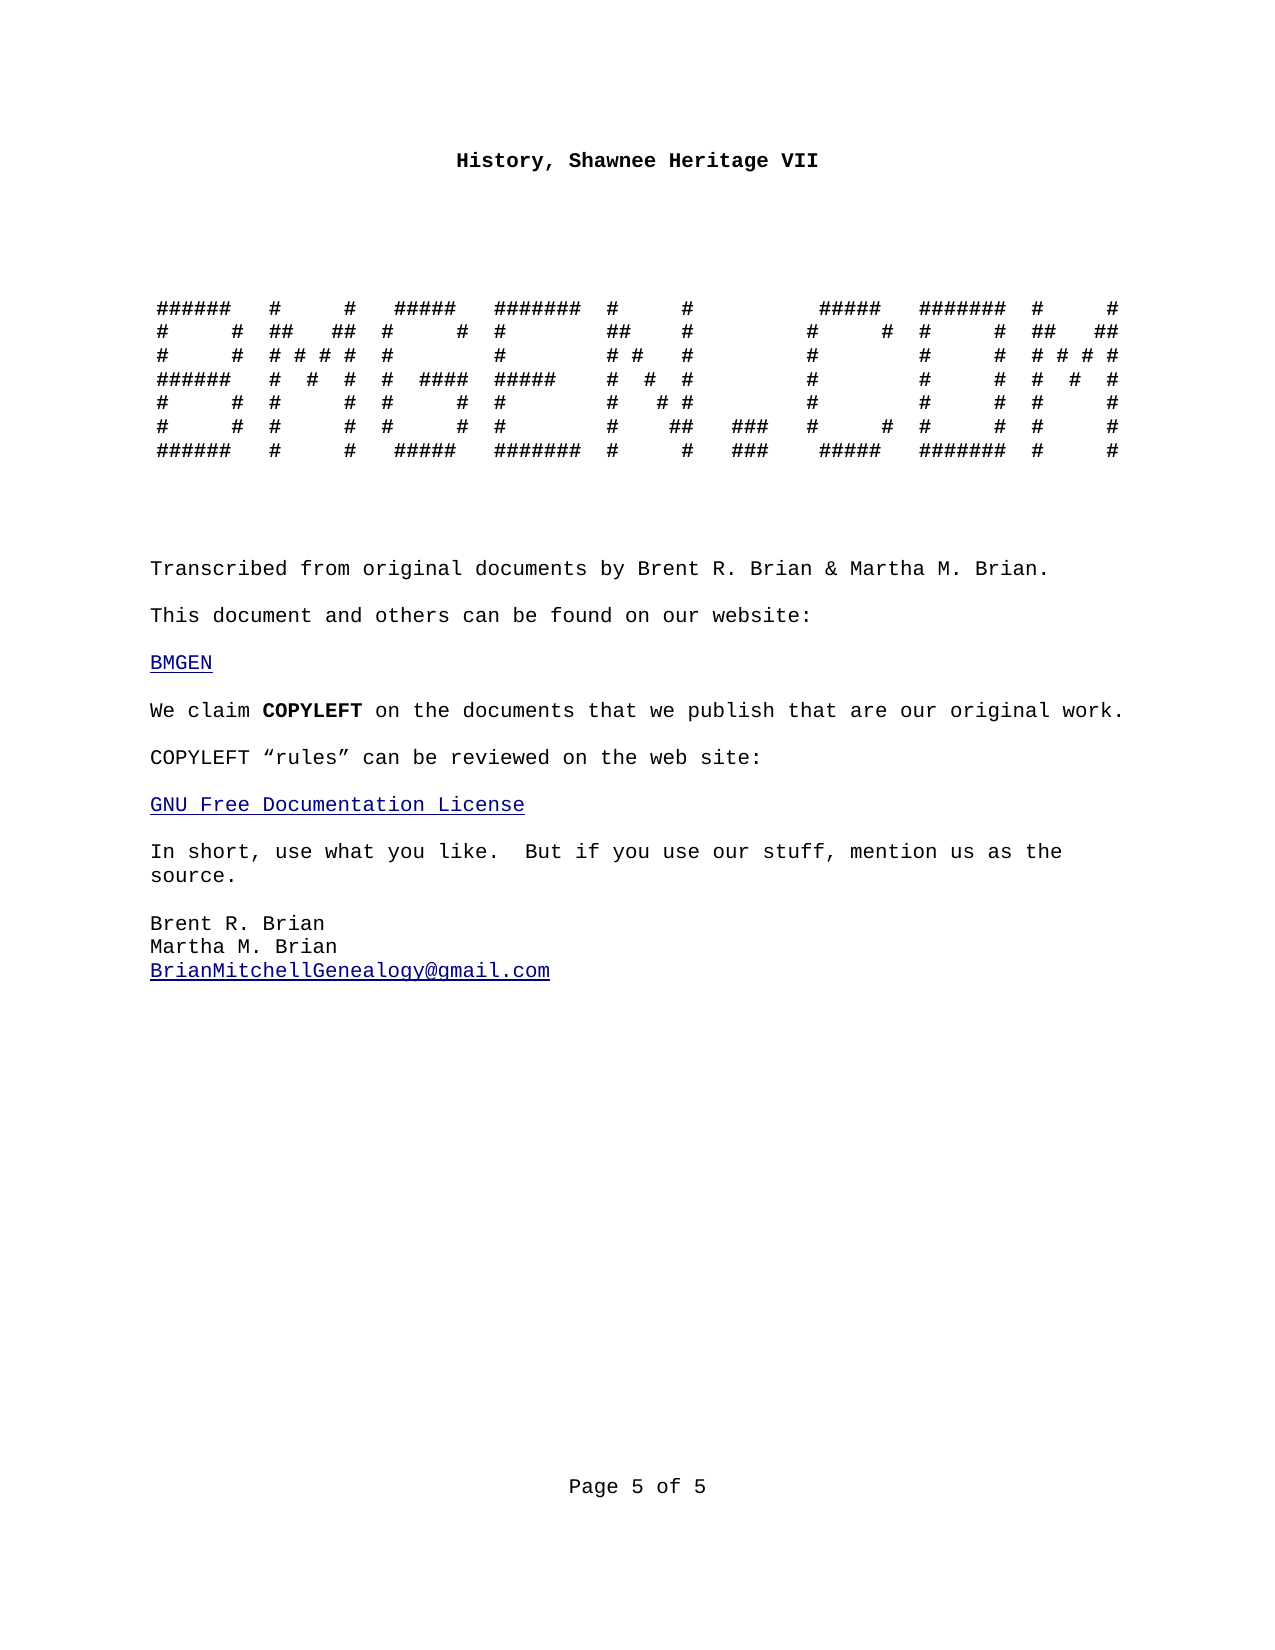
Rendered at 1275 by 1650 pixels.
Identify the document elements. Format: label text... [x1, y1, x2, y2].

text We claim COPYLEFT on the documents that we publish that are our original work. [150, 700, 1125, 723]
text # # # # # # # # # # # # # # # [150, 392, 1125, 416]
text GNU Free Documentation License [150, 794, 1125, 818]
text BrianMitchellGenealogy@gmail.com [150, 960, 1125, 983]
text # # # # # # # # # # # # # # # # # # [150, 345, 1125, 369]
text COPYLEFT “rules” can be reviewed on the web site: [150, 747, 1125, 771]
text BMGEN [150, 652, 1125, 676]
text # # ## ## # # # ## # # # # # ## ## [150, 321, 1125, 345]
text Brent R. Brian [150, 912, 1125, 936]
text ###### # # # # #### ##### # # # # # # # # # [150, 369, 1125, 392]
text In short, use what you like. But if you use our stuff, mention us as the source. [150, 842, 1125, 889]
text ###### # # ##### ####### # # ##### ####### # # [150, 298, 1125, 321]
text Transcribed from original documents by Brent R. Brian & Martha M. Brian. [150, 558, 1125, 581]
text This document and others can be found on our website: [150, 605, 1125, 629]
text # # # # # # # # ## ### # # # # # # [150, 416, 1125, 439]
text Martha M. Brian [150, 936, 1125, 960]
text ###### # # ##### ####### # # ### ##### ####### # # [150, 439, 1125, 463]
